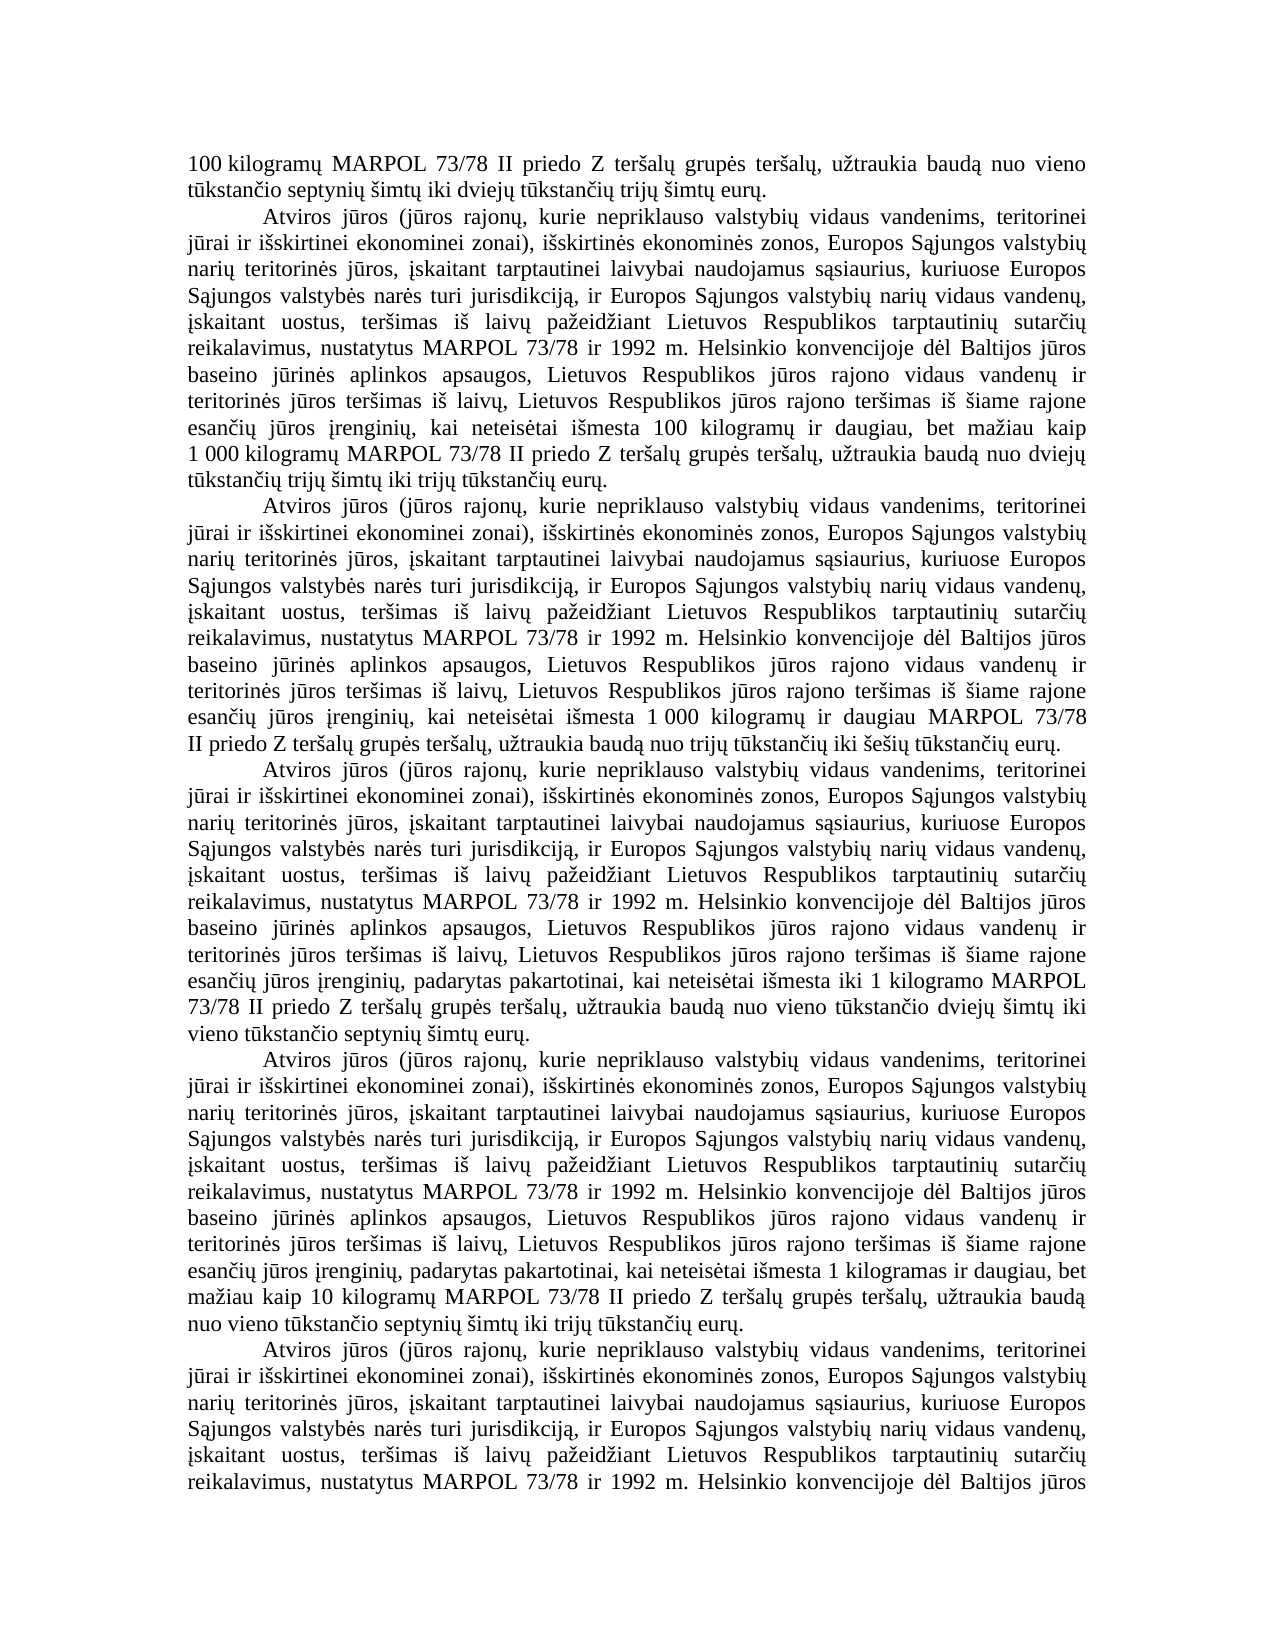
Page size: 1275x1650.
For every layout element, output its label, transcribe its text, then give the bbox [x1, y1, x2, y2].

text Atviros jūros (jūros rajonų, kurie nepriklauso valstybių vidaus vandenims, teritorinei jūrai ir išskirtinei ekonominei zonai), išskirtinės ekonominės zonos, Europos Sąjungos valstybių narių teritorinės jūros, įskaitant tarptautinei laivybai naudojamus sąsiaurius, kuriuose Europos Sąjungos valstybės narės turi jurisdikciją, ir Europos Sąjungos valstybių narių vidaus vandenų, įskaitant uostus, teršimas iš laivų pažeidžiant Lietuvos Respublikos tarptautinių sutarčių reikalavimus, nustatytus MARPOL 73/78 ir 1992 m. Helsinkio konvencijoje dėl Baltijos jūros baseino jūrinės aplinkos apsaugos, Lietuvos Respublikos jūros rajono vidaus vandenų ir teritorinės jūros teršimas iš laivų, Lietuvos Respublikos jūros rajono teršimas iš šiame rajone esančių jūros įrenginių, padarytas pakartotinai, kai neteisėtai išmesta 1 kilogramas ir daugiau, bet mažiau kaip 10 kilogramų MARPOL 73/78 II priedo Z teršalų grupės teršalų, užtraukia baudą nuo vieno tūkstančio septynių šimtų iki trijų tūkstančių eurų. [187, 1046, 1087, 1336]
text Atviros jūros (jūros rajonų, kurie nepriklauso valstybių vidaus vandenims, teritorinei jūrai ir išskirtinei ekonominei zonai), išskirtinės ekonominės zonos, Europos Sąjungos valstybių narių teritorinės jūros, įskaitant tarptautinei laivybai naudojamus sąsiaurius, kuriuose Europos Sąjungos valstybės narės turi jurisdikciją, ir Europos Sąjungos valstybių narių vidaus vandenų, įskaitant uostus, teršimas iš laivų pažeidžiant Lietuvos Respublikos tarptautinių sutarčių reikalavimus, nustatytus MARPOL 73/78 ir 1992 m. Helsinkio konvencijoje dėl Baltijos jūros baseino jūrinės aplinkos apsaugos, Lietuvos Respublikos jūros rajono vidaus vandenų ir teritorinės jūros teršimas iš laivų, Lietuvos Respublikos jūros rajono teršimas iš šiame rajone esančių jūros įrenginių, kai neteisėtai išmesta 1 000 kilogramų ir daugiau MARPOL 73/78 II priedo Z teršalų grupės teršalų, užtraukia baudą nuo trijų tūkstančių iki šešių tūkstančių eurų. [187, 493, 1087, 756]
text Atviros jūros (jūros rajonų, kurie nepriklauso valstybių vidaus vandenims, teritorinei jūrai ir išskirtinei ekonominei zonai), išskirtinės ekonominės zonos, Europos Sąjungos valstybių narių teritorinės jūros, įskaitant tarptautinei laivybai naudojamus sąsiaurius, kuriuose Europos Sąjungos valstybės narės turi jurisdikciją, ir Europos Sąjungos valstybių narių vidaus vandenų, įskaitant uostus, teršimas iš laivų pažeidžiant Lietuvos Respublikos tarptautinių sutarčių reikalavimus, nustatytus MARPOL 73/78 ir 1992 m. Helsinkio konvencijoje dėl Baltijos jūros baseino jūrinės aplinkos apsaugos, Lietuvos Respublikos jūros rajono vidaus vandenų ir teritorinės jūros teršimas iš laivų, Lietuvos Respublikos jūros rajono teršimas iš šiame rajone esančių jūros įrenginių, kai neteisėtai išmesta 100 kilogramų ir daugiau, bet mažiau kaip 1 000 kilogramų MARPOL 73/78 II priedo Z teršalų grupės teršalų, užtraukia baudą nuo dviejų tūkstančių trijų šimtų iki trijų tūkstančių eurų. [187, 203, 1087, 493]
text 100 kilogramų MARPOL 73/78 II priedo Z teršalų grupės teršalų, užtraukia baudą nuo vieno tūkstančio septynių šimtų iki dviejų tūkstančių trijų šimtų eurų. [187, 150, 1087, 203]
text Atviros jūros (jūros rajonų, kurie nepriklauso valstybių vidaus vandenims, teritorinei jūrai ir išskirtinei ekonominei zonai), išskirtinės ekonominės zonos, Europos Sąjungos valstybių narių teritorinės jūros, įskaitant tarptautinei laivybai naudojamus sąsiaurius, kuriuose Europos Sąjungos valstybės narės turi jurisdikciją, ir Europos Sąjungos valstybių narių vidaus vandenų, įskaitant uostus, teršimas iš laivų pažeidžiant Lietuvos Respublikos tarptautinių sutarčių reikalavimus, nustatytus MARPOL 73/78 ir 1992 m. Helsinkio konvencijoje dėl Baltijos jūros [187, 1336, 1087, 1494]
text Atviros jūros (jūros rajonų, kurie nepriklauso valstybių vidaus vandenims, teritorinei jūrai ir išskirtinei ekonominei zonai), išskirtinės ekonominės zonos, Europos Sąjungos valstybių narių teritorinės jūros, įskaitant tarptautinei laivybai naudojamus sąsiaurius, kuriuose Europos Sąjungos valstybės narės turi jurisdikciją, ir Europos Sąjungos valstybių narių vidaus vandenų, įskaitant uostus, teršimas iš laivų pažeidžiant Lietuvos Respublikos tarptautinių sutarčių reikalavimus, nustatytus MARPOL 73/78 ir 1992 m. Helsinkio konvencijoje dėl Baltijos jūros baseino jūrinės aplinkos apsaugos, Lietuvos Respublikos jūros rajono vidaus vandenų ir teritorinės jūros teršimas iš laivų, Lietuvos Respublikos jūros rajono teršimas iš šiame rajone esančių jūros įrenginių, padarytas pakartotinai, kai neteisėtai išmesta iki 1 kilogramo MARPOL 73/78 II priedo Z teršalų grupės teršalų, užtraukia baudą nuo vieno tūkstančio dviejų šimtų iki vieno tūkstančio septynių šimtų eurų. [187, 756, 1087, 1046]
